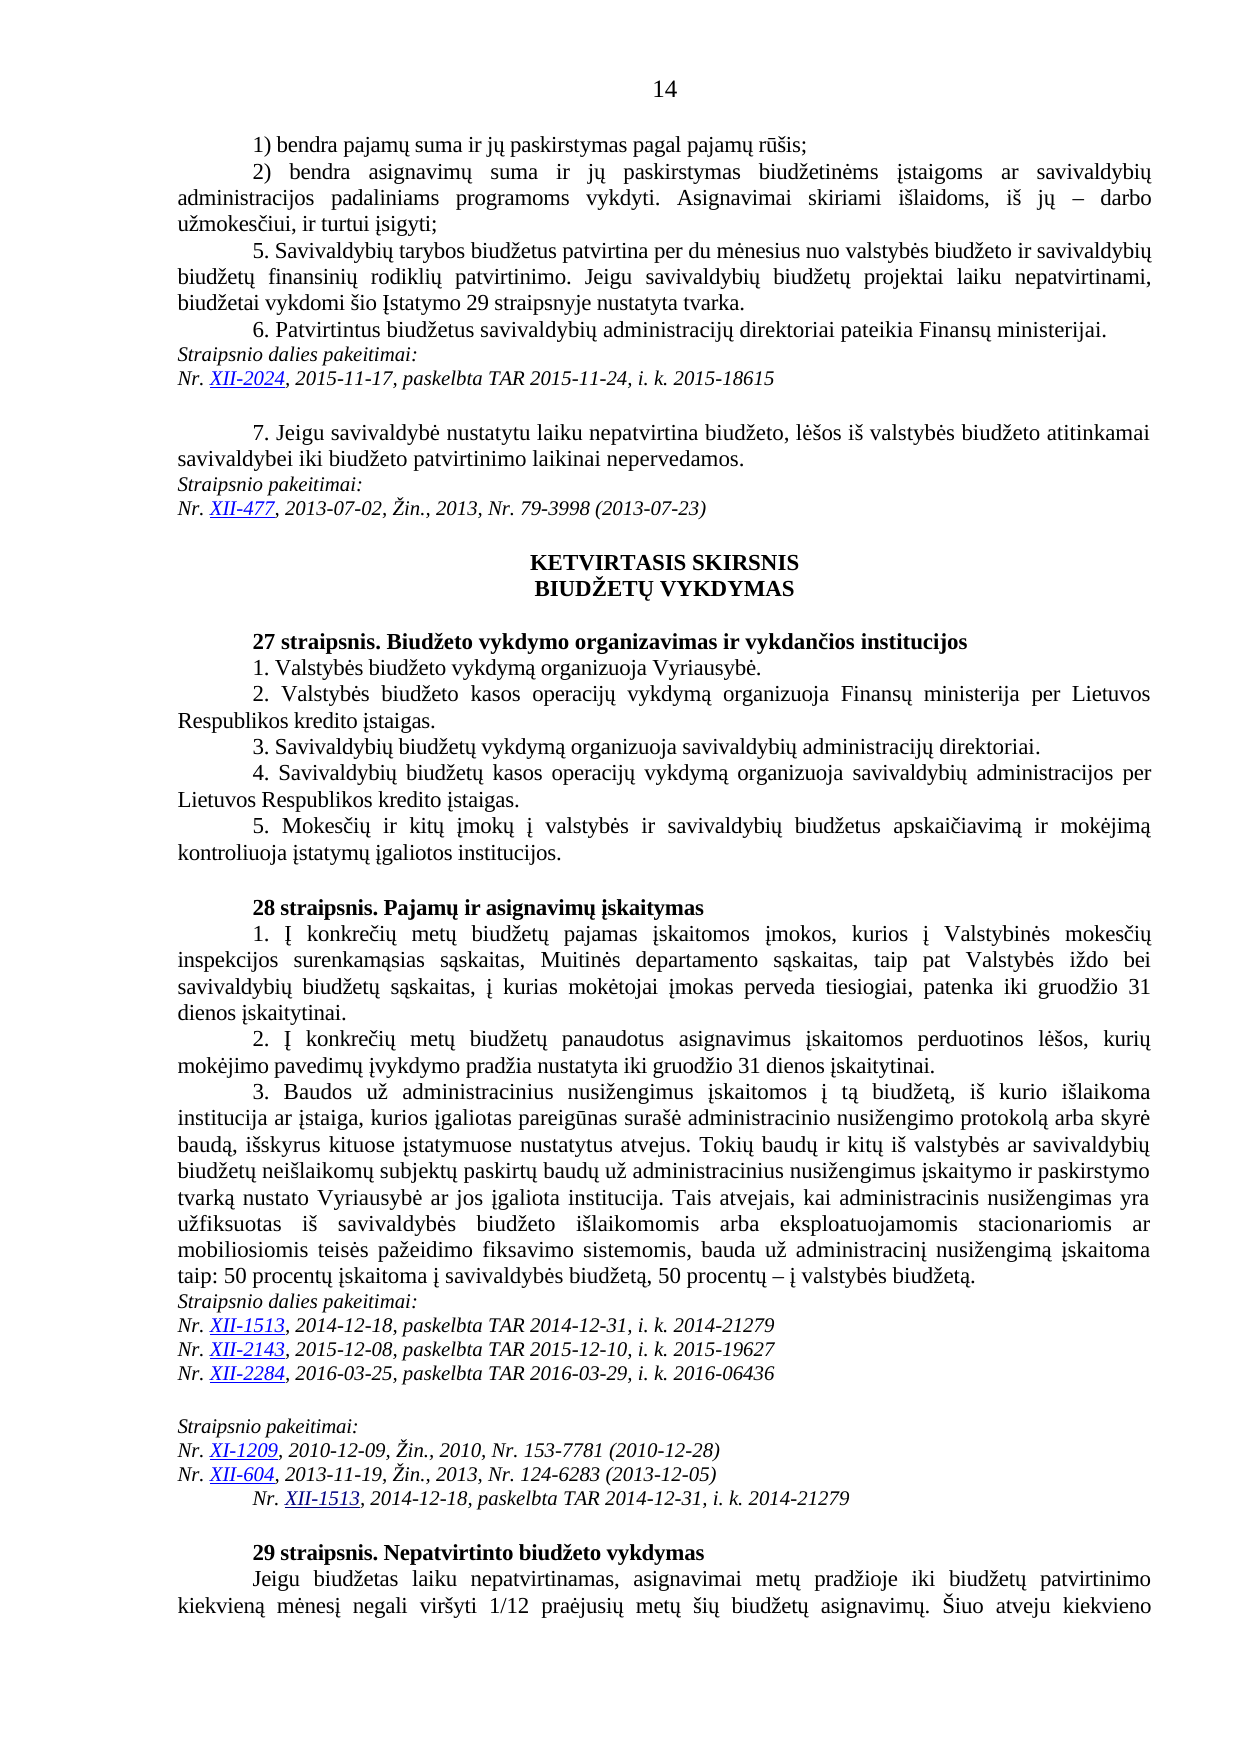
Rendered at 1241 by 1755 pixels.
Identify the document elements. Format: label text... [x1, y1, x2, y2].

text 27 straipsnis. Biudžeto vykdymo organizavimas ir vykdančios institucijos [252, 628, 1152, 654]
text Straipsnio dalies pakeitimai: [177, 342, 1152, 366]
text 3. Savivaldybių biudžetų vykdymą organizuoja savivaldybių administracijų direktoriai. [177, 733, 1152, 759]
text 5. Mokesčių ir kitų įmokų į valstybės ir savivaldybių biudžetus apskaičiavimą ir mokėjimą kontroliuoja įstatymų įgaliotos institucijos. [177, 812, 1152, 865]
text Nr. XII-2284, 2016-03-25, paskelbta TAR 2016-03-29, i. k. 2016-06436 [177, 1361, 1152, 1385]
text Nr. XII-2143, 2015-12-08, paskelbta TAR 2015-12-10, i. k. 2015-19627 [177, 1337, 1152, 1361]
text 3. Baudos už administracinius nusižengimus įskaitomos į tą biudžetą, iš kurio išlaikoma institucija ar įstaiga, kurios įgaliotas pareigūnas surašė administracinio nusižengimo protokolą arba skyrė baudą, išskyrus kituose įstatymuose nustatytus atvejus. Tokių baudų ir kitų iš valstybės ar savivaldybių biudžetų neišlaikomų subjektų paskirtų baudų už administracinius nusižengimus įskaitymo ir paskirstymo tvarką nustato Vyriausybė ar jos įgaliota institucija. Tais atvejais, kai administracinis nusižengimas yra užfiksuotas iš savivaldybės biudžeto išlaikomomis arba eksploatuojamomis stacionariomis ar mobiliosiomis teisės pažeidimo fiksavimo sistemomis, bauda už administracinį nusižengimą įskaitoma taip: 50 procentų įskaitoma į savivaldybės biudžetą, 50 procentų – į valstybės biudžetą. [177, 1078, 1152, 1289]
text Straipsnio pakeitimai: [177, 472, 1152, 496]
text Nr. XII-1513, 2014-12-18, paskelbta TAR 2014-12-31, i. k. 2014-21279 [177, 1486, 1152, 1510]
text 1. Į konkrečių metų biudžetų pajamas įskaitomos įmokos, kurios į Valstybinės mokesčių inspekcijos surenkamąsias sąskaitas, Muitinės departamento sąskaitas, taip pat Valstybės iždo bei savivaldybių biudžetų sąskaitas, į kurias mokėtojai įmokas perveda tiesiogiai, patenka iki gruodžio 31 dienos įskaitytinai. [177, 920, 1152, 1025]
text Straipsnio pakeitimai: [177, 1414, 1152, 1438]
text BIUDŽETŲ VYKDYMAS [177, 575, 1152, 601]
text Nr. XII-2024, 2015-11-17, paskelbta TAR 2015-11-24, i. k. 2015-18615 [177, 366, 1152, 390]
text KETVIRTASIS SKIRSNIS [177, 549, 1152, 575]
text 2. Valstybės biudžeto kasos operacijų vykdymą organizuoja Finansų ministerija per Lietuvos Respublikos kredito įstaigas. [177, 680, 1152, 733]
text Nr. XII-1513, 2014-12-18, paskelbta TAR 2014-12-31, i. k. 2014-21279 [177, 1313, 1152, 1337]
text 4. Savivaldybių biudžetų kasos operacijų vykdymą organizuoja savivaldybių administracijos per Lietuvos Respublikos kredito įstaigas. [177, 759, 1152, 812]
text 1) bendra pajamų suma ir jų paskirstymas pagal pajamų rūšis; [177, 131, 1152, 158]
text 5. Savivaldybių tarybos biudžetus patvirtina per du mėnesius nuo valstybės biudžeto ir savivaldybių biudžetų finansinių rodiklių patvirtinimo. Jeigu savivaldybių biudžetų projektai laiku nepatvirtinami, biudžetai vykdomi šio Įstatymo 29 straipsnyje nustatyta tvarka. [177, 237, 1152, 316]
text 1. Valstybės biudžeto vykdymą organizuoja Vyriausybė. [177, 654, 1152, 680]
text 6. Patvirtintus biudžetus savivaldybių administracijų direktoriai pateikia Finansų ministerijai. [177, 316, 1152, 342]
text Nr. XII-604, 2013-11-19, Žin., 2013, Nr. 124-6283 (2013-12-05) [177, 1462, 1152, 1486]
text 2. Į konkrečių metų biudžetų panaudotus asignavimus įskaitomos perduotinos lėšos, kurių mokėjimo pavedimų įvykdymo pradžia nustatyta iki gruodžio 31 dienos įskaitytinai. [177, 1025, 1152, 1078]
text Straipsnio dalies pakeitimai: [177, 1289, 1152, 1313]
text Nr. XII-477, 2013-07-02, Žin., 2013, Nr. 79-3998 (2013-07-23) [177, 496, 1152, 520]
text Nr. XI-1209, 2010-12-09, Žin., 2010, Nr. 153-7781 (2010-12-28) [177, 1438, 1152, 1462]
text 7. Jeigu savivaldybė nustatytu laiku nepatvirtina biudžeto, lėšos iš valstybės biudžeto atitinkamai savivaldybei iki biudžeto patvirtinimo laikinai nepervedamos. [177, 419, 1152, 472]
text 28 straipsnis. Pajamų ir asignavimų įskaitymas [177, 894, 1152, 920]
text 2) bendra asignavimų suma ir jų paskirstymas biudžetinėms įstaigoms ar savivaldybių administracijos padaliniams programoms vykdyti. Asignavimai skiriami išlaidoms, iš jų – darbo užmokesčiui, ir turtui įsigyti; [177, 158, 1152, 237]
text Jeigu biudžetas laiku nepatvirtinamas, asignavimai metų pradžioje iki biudžetų patvirtinimo kiekvieną mėnesį negali viršyti 1/12 praėjusių metų šių biudžetų asignavimų. Šiuo atveju kiekvieno [177, 1565, 1152, 1618]
text 29 straipsnis. Nepatvirtinto biudžeto vykdymas [177, 1539, 1152, 1565]
